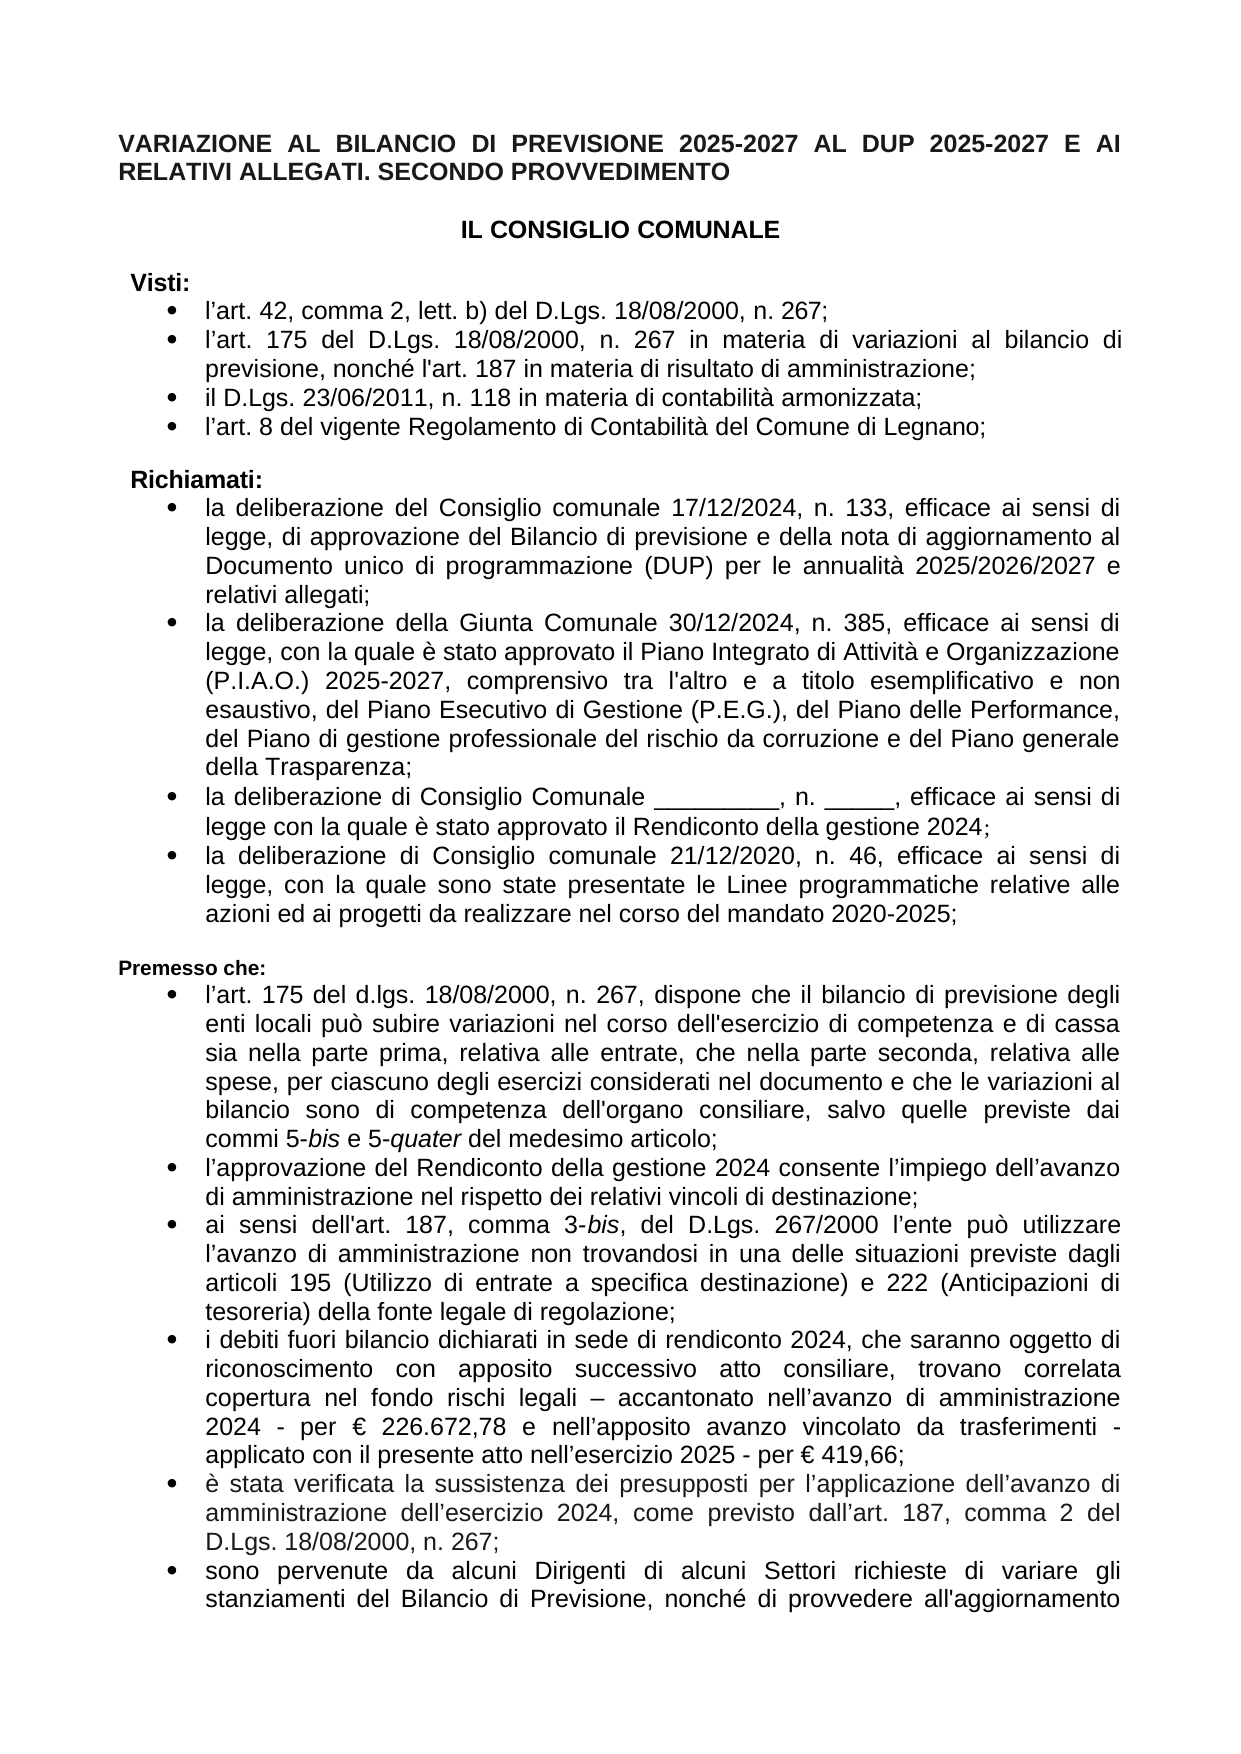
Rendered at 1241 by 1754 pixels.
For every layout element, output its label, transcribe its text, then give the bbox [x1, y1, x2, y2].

subtitle Richiamati: [130, 464, 1122, 493]
subtitle IL CONSIGLIO COMUNALE [123, 215, 1117, 243]
list la deliberazione di Consiglio Comunale _________, n. _____, efficace ai sensi di legge con la quale è stato approvato il Rendiconto della gestione 2024; [168, 781, 1122, 841]
list i debiti fuori bilancio dichiarati in sede di rendiconto 2024, che saranno oggetto di riconoscimento con apposito successivo atto consiliare, trovano correlata copertura nel fondo rischi legali – accantonato nell’avanzo di amministrazione 2024 - per € 226.672,78 e nell’apposito avanzo vincolato da trasferimenti - applicato con il presente atto nell’esercizio 2025 - per € 419,66; [168, 1325, 1122, 1469]
list l’art. 175 del d.lgs. 18/08/2000, n. 267, dispone che il bilancio di previsione degli enti locali può subire variazioni nel corso dell'esercizio di competenza e di cassa sia nella parte prima, relativa alle entrate, che nella parte seconda, relativa alle spese, per ciascuno degli esercizi considerati nel documento e che le variazioni al bilancio sono di competenza dell'organo consiliare, salvo quelle previste dai commi 5-bis e 5-quater del medesimo articolo; [168, 980, 1122, 1153]
list l’art. 42, comma 2, lett. b) del D.Lgs. 18/08/2000, n. 267; [168, 296, 1122, 325]
list la deliberazione del Consiglio comunale 17/12/2024, n. 133, efficace ai sensi di legge, di approvazione del Bilancio di previsione e della nota di aggiornamento al Documento unico di programmazione (DUP) per le annualità 2025/2026/2027 e relativi allegati; [168, 493, 1122, 608]
text Premesso che: [118, 956, 1122, 980]
list l’approvazione del Rendiconto della gestione 2024 consente l’impiego dell’avanzo di amministrazione nel rispetto dei relativi vincoli di destinazione; [168, 1153, 1122, 1210]
subtitle Visti: [130, 268, 1122, 296]
text VARIAZIONE AL BILANCIO DI PREVISIONE 2025-2027 AL DUP 2025-2027 E AI RELATIVI ALLEGATI. SECONDO PROVVEDIMENTO [118, 128, 1122, 186]
list ai sensi dell'art. 187, comma 3-bis, del D.Lgs. 267/2000 l’ente può utilizzare l’avanzo di amministrazione non trovandosi in una delle situazioni previste dagli articoli 195 (Utilizzo di entrate a specifica destinazione) e 222 (Anticipazioni di tesoreria) della fonte legale di regolazione; [168, 1210, 1122, 1325]
list la deliberazione di Consiglio comunale 21/12/2020, n. 46, efficace ai sensi di legge, con la quale sono state presentate le Linee programmatiche relative alle azioni ed ai progetti da realizzare nel corso del mandato 2020-2025; [168, 841, 1122, 927]
list l’art. 8 del vigente Regolamento di Contabilità del Comune di Legnano; [168, 412, 1122, 441]
list l’art. 175 del D.Lgs. 18/08/2000, n. 267 in materia di variazioni al bilancio di previsione, nonché l'art. 187 in materia di risultato di amministrazione; [168, 325, 1122, 383]
list la deliberazione della Giunta Comunale 30/12/2024, n. 385, efficace ai sensi di legge, con la quale è stato approvato il Piano Integrato di Attività e Organizzazione (P.I.A.O.) 2025-2027, comprensivo tra l'altro e a titolo esemplificativo e non esaustivo, del Piano Esecutivo di Gestione (P.E.G.), del Piano delle Performance, del Piano di gestione professionale del rischio da corruzione e del Piano generale della Trasparenza; [168, 608, 1122, 781]
list è stata verificata la sussistenza dei presupposti per l’applicazione dell’avanzo di amministrazione dell’esercizio 2024, come previsto dall’art. 187, comma 2 del D.Lgs. 18/08/2000, n. 267; [168, 1469, 1122, 1556]
list il D.Lgs. 23/06/2011, n. 118 in materia di contabilità armonizzata; [168, 383, 1122, 412]
list sono pervenute da alcuni Dirigenti di alcuni Settori richieste di variare gli stanziamenti del Bilancio di Previsione, nonché di provvedere all'aggiornamento [168, 1556, 1122, 1613]
